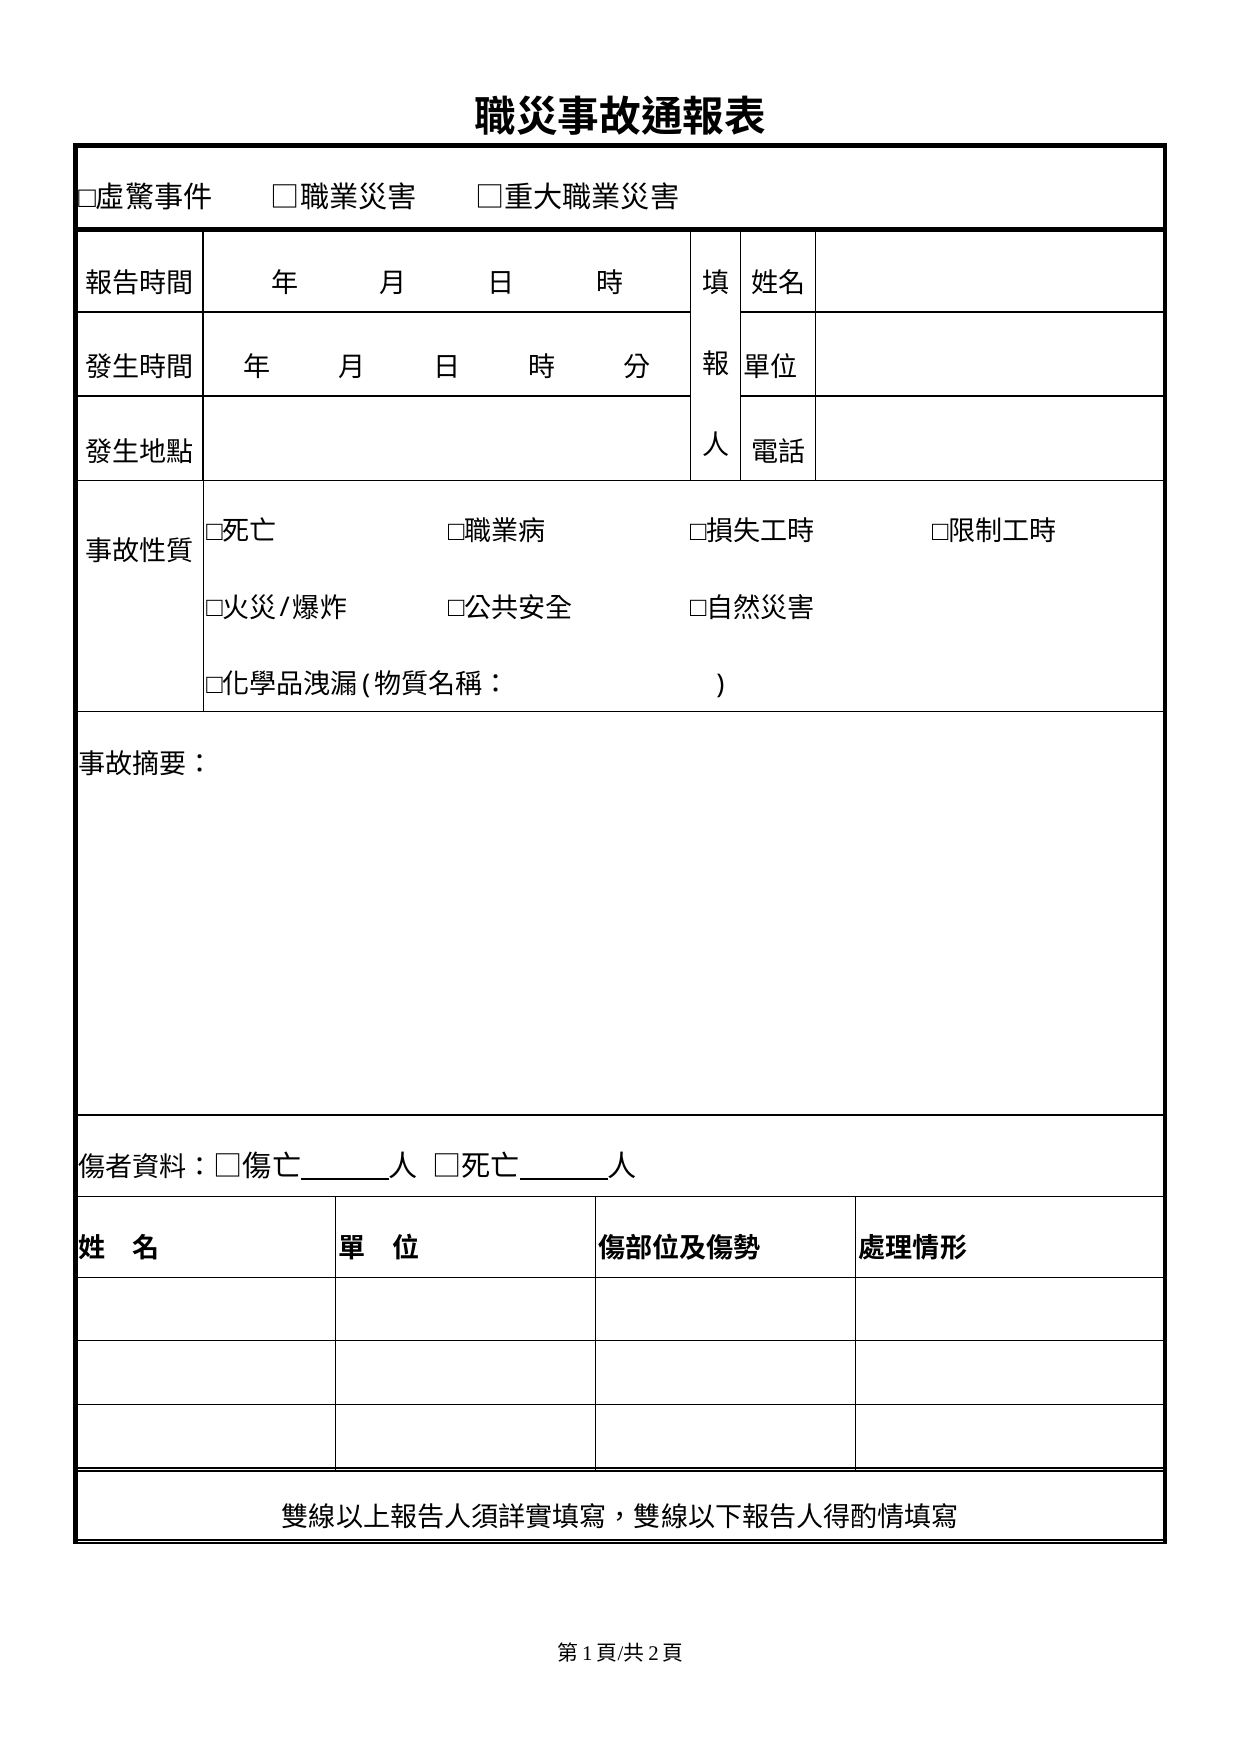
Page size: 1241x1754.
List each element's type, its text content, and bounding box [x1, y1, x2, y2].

table_cell 電話 [741, 397, 815, 479]
table_cell [816, 397, 1163, 479]
table_cell 事故摘要： [78, 712, 1163, 1114]
table_cell □化學品洩漏(物質名稱： ) [204, 634, 1163, 711]
table_cell [856, 1405, 1163, 1467]
table_cell 雙線以上報告人須詳實填寫，雙線以下報告人得酌情填寫 [78, 1472, 1163, 1539]
table_cell [336, 1278, 595, 1340]
text 職災事故通報表 [148, 71, 1092, 134]
table_cell □限制工時 [929, 481, 1163, 557]
table_cell 姓 名 [78, 1197, 335, 1277]
table_cell 事故性質 [78, 481, 203, 711]
table_cell 發生時間 [78, 313, 202, 395]
table_cell [78, 1278, 335, 1340]
table_cell [856, 1278, 1163, 1340]
table_cell □死亡 [204, 481, 445, 557]
table_cell 填 報 人 [691, 232, 740, 479]
table_cell □公共安全 [445, 557, 687, 633]
table_cell 報告時間 [78, 232, 202, 311]
table_cell 處理情形 [856, 1197, 1163, 1277]
table_cell 年 月 日 時 [204, 232, 690, 311]
table_cell □火災/爆炸 [204, 557, 445, 633]
table_cell [596, 1341, 855, 1404]
table_cell 傷部位及傷勢 [596, 1197, 855, 1277]
table_cell [78, 1405, 335, 1467]
table_cell □職業病 [445, 481, 687, 557]
table_cell 姓名 [741, 232, 815, 311]
table_cell [336, 1405, 595, 1467]
table_cell 年 月 日 時 分 [204, 313, 690, 395]
table_cell [856, 1341, 1163, 1404]
table_cell [596, 1405, 855, 1467]
table_header □虛驚事件 □職業災害 □重大職業災害 [78, 148, 1163, 227]
table_cell [816, 313, 1163, 395]
table_cell □自然災害 [687, 557, 929, 633]
table_cell 傷者資料：□傷亡 人 □死亡 人 [78, 1116, 1163, 1196]
table_cell [78, 1341, 335, 1404]
table_cell [204, 397, 690, 479]
table_cell [336, 1341, 595, 1404]
table_cell [596, 1278, 855, 1340]
table_cell 單 位 [336, 1197, 595, 1277]
table_cell 發生地點 [78, 397, 202, 479]
table_cell [929, 557, 1163, 633]
table_cell □損失工時 [687, 481, 929, 557]
table_cell [816, 232, 1163, 311]
table_cell 單位 [741, 313, 815, 395]
